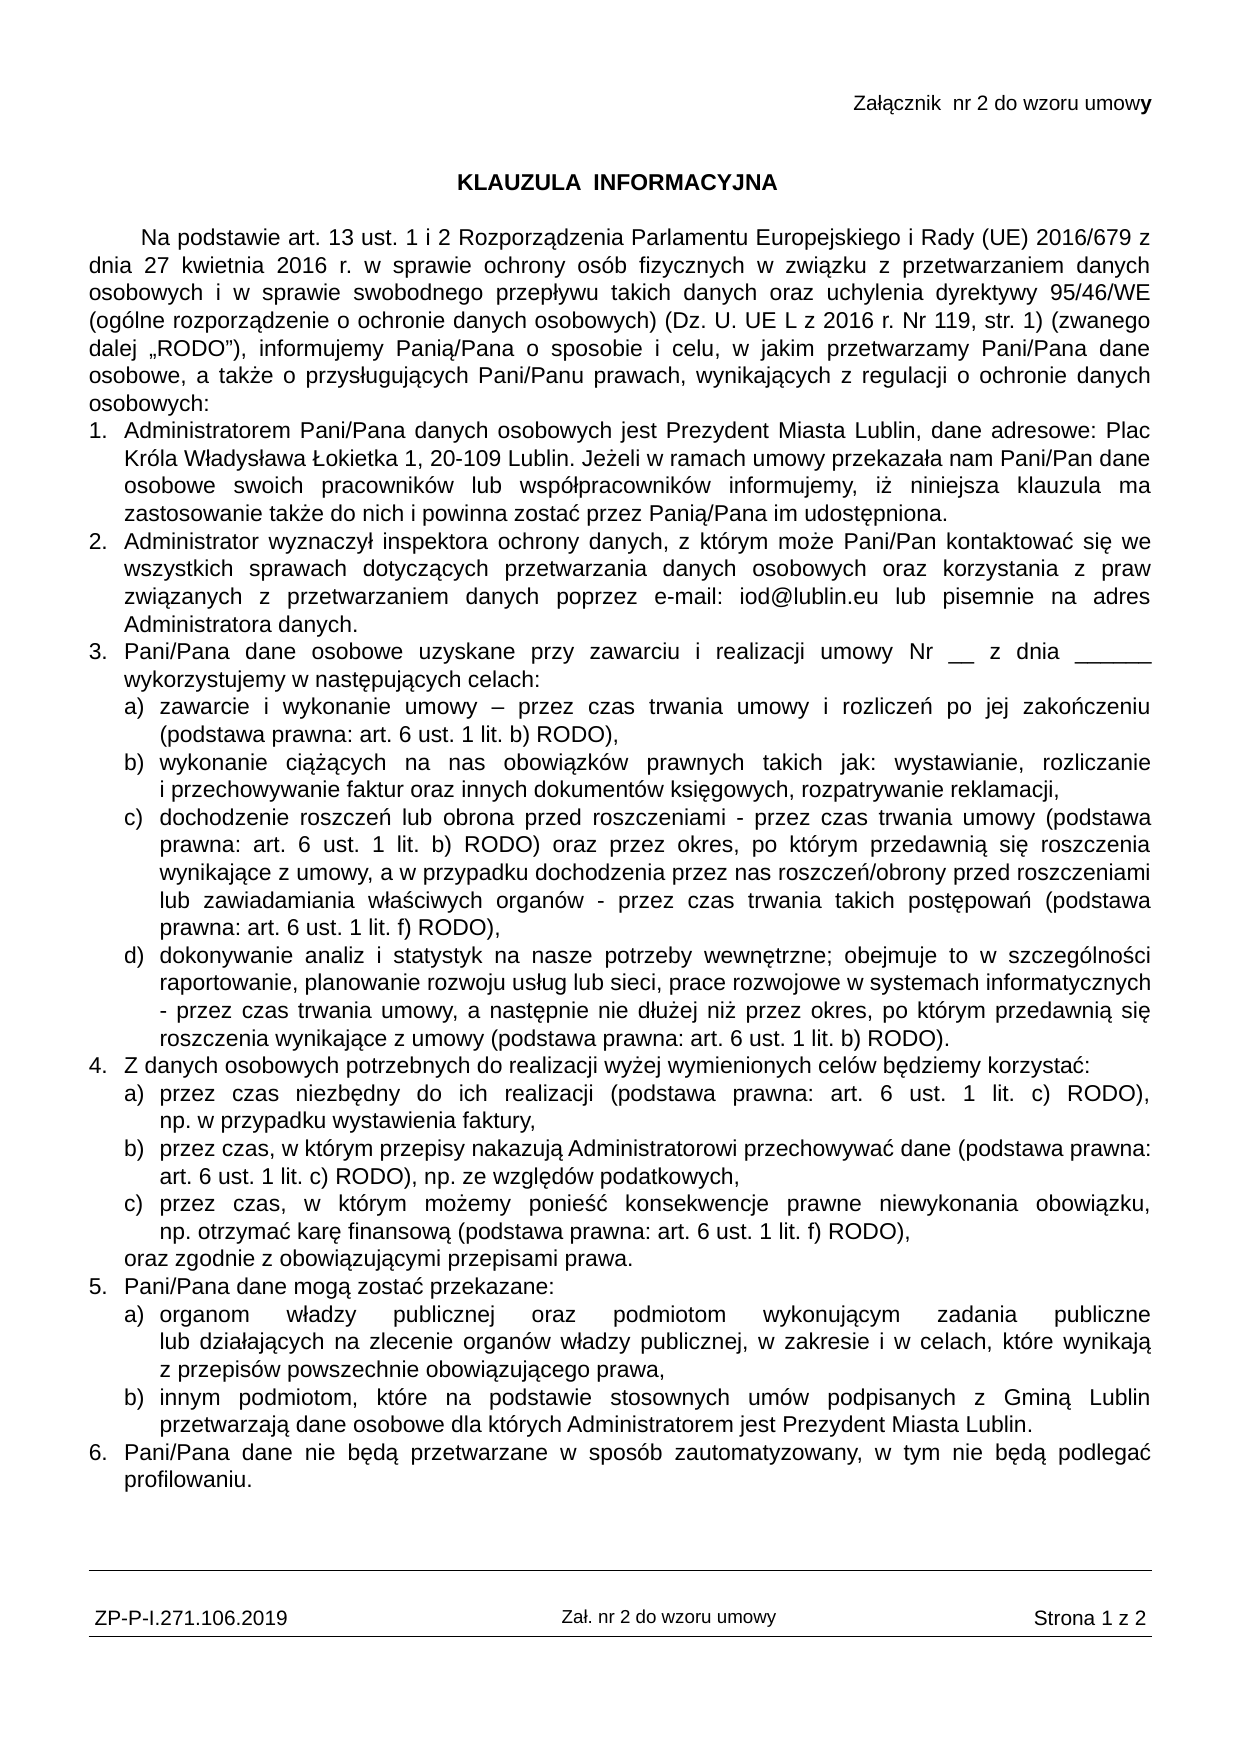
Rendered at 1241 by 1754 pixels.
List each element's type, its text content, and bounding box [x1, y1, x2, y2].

list przez czas, w którym przepisy nakazują Administratorowi przechowywać dane (podstawa prawna: art. 6 ust. 1 lit. c) RODO), np. ze względów podatkowych, [124, 1135, 1152, 1189]
list organom władzy publicznej oraz podmiotom wykonującym zadania publiczne lub działających na zlecenie organów władzy publicznej, w zakresie i w celach, które wynikają z przepisów powszechnie obowiązującego prawa, [124, 1301, 1152, 1382]
list zawarcie i wykonanie umowy – przez czas trwania umowy i rozliczeń po jej zakończeniu (podstawa prawna: art. 6 ust. 1 lit. b) RODO), [124, 693, 1152, 747]
list dochodzenie roszczeń lub obrona przed roszczeniami - przez czas trwania umowy (podstawa prawna: art. 6 ust. 1 lit. b) RODO) oraz przez okres, po którym przedawnią się roszczenia wynikające z umowy, a w przypadku dochodzenia przez nas roszczeń/obrony przed roszczeniami lub zawiadamiania właściwych organów - przez czas trwania takich postępowań (podstawa prawna: art. 6 ust. 1 lit. f) RODO), [124, 804, 1152, 941]
list Administratorem Pani/Pana danych osobowych jest Prezydent Miasta Lublin, dane adresowe: Plac Króla Władysława Łokietka 1, 20-109 Lublin. Jeżeli w ramach umowy przekazała nam Pani/Pan dane osobowe swoich pracowników lub współpracowników informujemy, iż niniejsza klauzula ma zastosowanie także do nich i powinna zostać przez Panią/Pana im udostępniona. [88, 417, 1152, 526]
list Pani/Pana dane mogą zostać przekazane: [88, 1273, 1152, 1299]
text Na podstawie art. 13 ust. 1 i 2 Rozporządzenia Parlamentu Europejskiego i Rady (UE) 2016/679 z dnia 27 kwietnia 2016 r. w sprawie ochrony osób fizycznych w związku z przetwarzaniem danych osobowych i w sprawie swobodnego przepływu takich danych oraz uchylenia dyrektywy 95/46/WE (ogólne rozporządzenie o ochronie danych osobowych) (Dz. U. UE L z 2016 r. Nr 119, str. 1) (zwanego dalej „RODO”), informujemy Panią/Pana o sposobie i celu, w jakim przetwarzamy Pani/Pana dane osobowe, a także o przysługujących Pani/Panu prawach, wynikających z regulacji o ochronie danych osobowych: [88, 224, 1152, 416]
list wykonanie ciążących na nas obowiązków prawnych takich jak: wystawianie, rozliczanie i przechowywanie faktur oraz innych dokumentów księgowych, rozpatrywanie reklamacji, [124, 748, 1152, 802]
text KLAUZULA INFORMACYJNA [88, 169, 1152, 195]
text Załącznik nr 2 do wzoru umowy [88, 88, 1152, 115]
list Pani/Pana dane osobowe uzyskane przy zawarciu i realizacji umowy Nr __ z dnia ______ wykorzystujemy w następujących celach: [88, 638, 1152, 692]
list przez czas, w którym możemy ponieść konsekwencje prawne niewykonania obowiązku, np. otrzymać karę finansową (podstawa prawna: art. 6 ust. 1 lit. f) RODO), [124, 1190, 1152, 1244]
text oraz zgodnie z obowiązującymi przepisami prawa. [124, 1245, 1152, 1272]
list Administrator wyznaczył inspektora ochrony danych, z którym może Pani/Pan kontaktować się we wszystkich sprawach dotyczących przetwarzania danych osobowych oraz korzystania z praw związanych z przetwarzaniem danych poprzez e-mail: iod@lublin.eu lub pisemnie na adres Administratora danych. [88, 528, 1152, 637]
list dokonywanie analiz i statystyk na nasze potrzeby wewnętrzne; obejmuje to w szczególności raportowanie, planowanie rozwoju usług lub sieci, prace rozwojowe w systemach informatycznych - przez czas trwania umowy, a następnie nie dłużej niż przez okres, po którym przedawnią się roszczenia wynikające z umowy (podstawa prawna: art. 6 ust. 1 lit. b) RODO). [124, 942, 1152, 1051]
list innym podmiotom, które na podstawie stosownych umów podpisanych z Gminą Lublin przetwarzają dane osobowe dla których Administratorem jest Prezydent Miasta Lublin. [124, 1383, 1152, 1437]
list Pani/Pana dane nie będą przetwarzane w sposób zautomatyzowany, w tym nie będą podlegać profilowaniu. [88, 1439, 1152, 1493]
list Z danych osobowych potrzebnych do realizacji wyżej wymienionych celów będziemy korzystać: [88, 1052, 1152, 1078]
list przez czas niezbędny do ich realizacji (podstawa prawna: art. 6 ust. 1 lit. c) RODO), np. w przypadku wystawienia faktury, [124, 1080, 1152, 1134]
